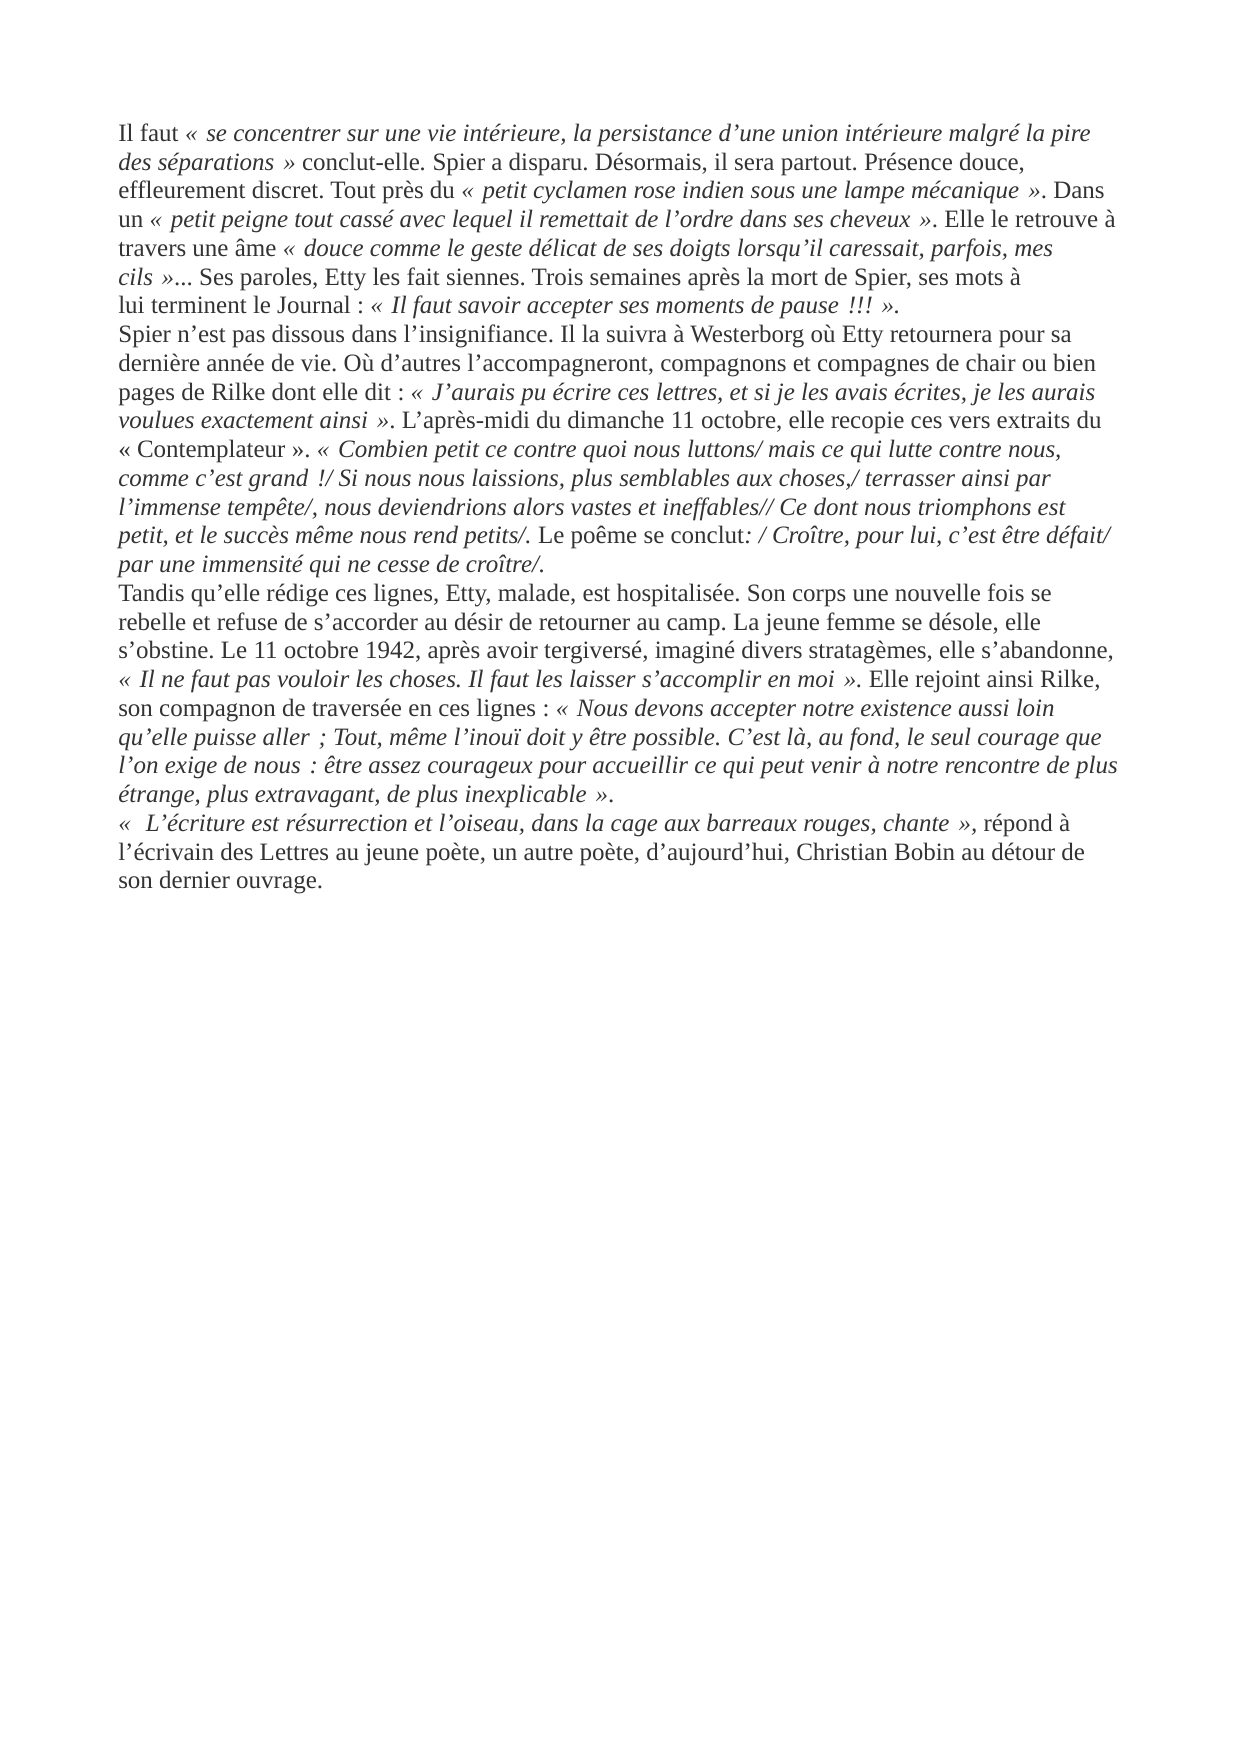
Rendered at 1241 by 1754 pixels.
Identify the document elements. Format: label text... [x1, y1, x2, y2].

text « L’écriture est résurrection et l’oiseau, dans la cage aux barreaux rouges, chante », répond à l’écrivain des Lettres au jeune poète, un autre poète, d’aujourd’hui, Christian Bobin au détour de son dernier ouvrage. [118, 808, 1122, 894]
text Spier n’est pas dissous dans l’insignifiance. Il la suivra à Westerborg où Etty retournera pour sa dernière année de vie. Où d’autres l’accompagneront, compagnons et compagnes de chair ou bien pages de Rilke dont elle dit : « J’aurais pu écrire ces lettres, et si je les avais écrites, je les aurais voulues exactement ainsi ». L’après-midi du dimanche 11 octobre, elle recopie ces vers extraits du « Contemplateur ». « Combien petit ce contre quoi nous luttons/ mais ce qui lutte contre nous, comme c’est grand !/ Si nous nous laissions, plus semblables aux choses,/ terrasser ainsi par l’immense tempête/, nous deviendrions alors vastes et ineffables// Ce dont nous triomphons est petit, et le succès même nous rend petits/. Le poême se conclut: / Croître, pour lui, c’est être défait/ par une immensité qui ne cesse de croître/. [118, 319, 1122, 578]
text Il faut « se concentrer sur une vie intérieure, la persistance d’une union intérieure malgré la pire des séparations » conclut-elle. Spier a disparu. Désormais, il sera partout. Présence douce, effleurement discret. Tout près du « petit cyclamen rose indien sous une lampe mécanique ». Dans un « petit peigne tout cassé avec lequel il remettait de l’ordre dans ses cheveux ». Elle le retrouve à travers une âme « douce comme le geste délicat de ses doigts lorsqu’il caressait, parfois, mes cils »... Ses paroles, Etty les fait siennes. Trois semaines après la mort de Spier, ses mots à lui terminent le Journal : « Il faut savoir accepter ses moments de pause !!! ». [118, 118, 1122, 319]
text Tandis qu’elle rédige ces lignes, Etty, malade, est hospitalisée. Son corps une nouvelle fois se rebelle et refuse de s’accorder au désir de retourner au camp. La jeune femme se désole, elle s’obstine. Le 11 octobre 1942, après avoir tergiversé, imaginé divers stratagèmes, elle s’abandonne, « Il ne faut pas vouloir les choses. Il faut les laisser s’accomplir en moi ». Elle rejoint ainsi Rilke, son compagnon de traversée en ces lignes : « Nous devons accepter notre existence aussi loin qu’elle puisse aller ; Tout, même l’inouï doit y être possible. C’est là, au fond, le seul courage que l’on exige de nous : être assez courageux pour accueillir ce qui peut venir à notre rencontre de plus étrange, plus extravagant, de plus inexplicable ». [118, 578, 1122, 808]
